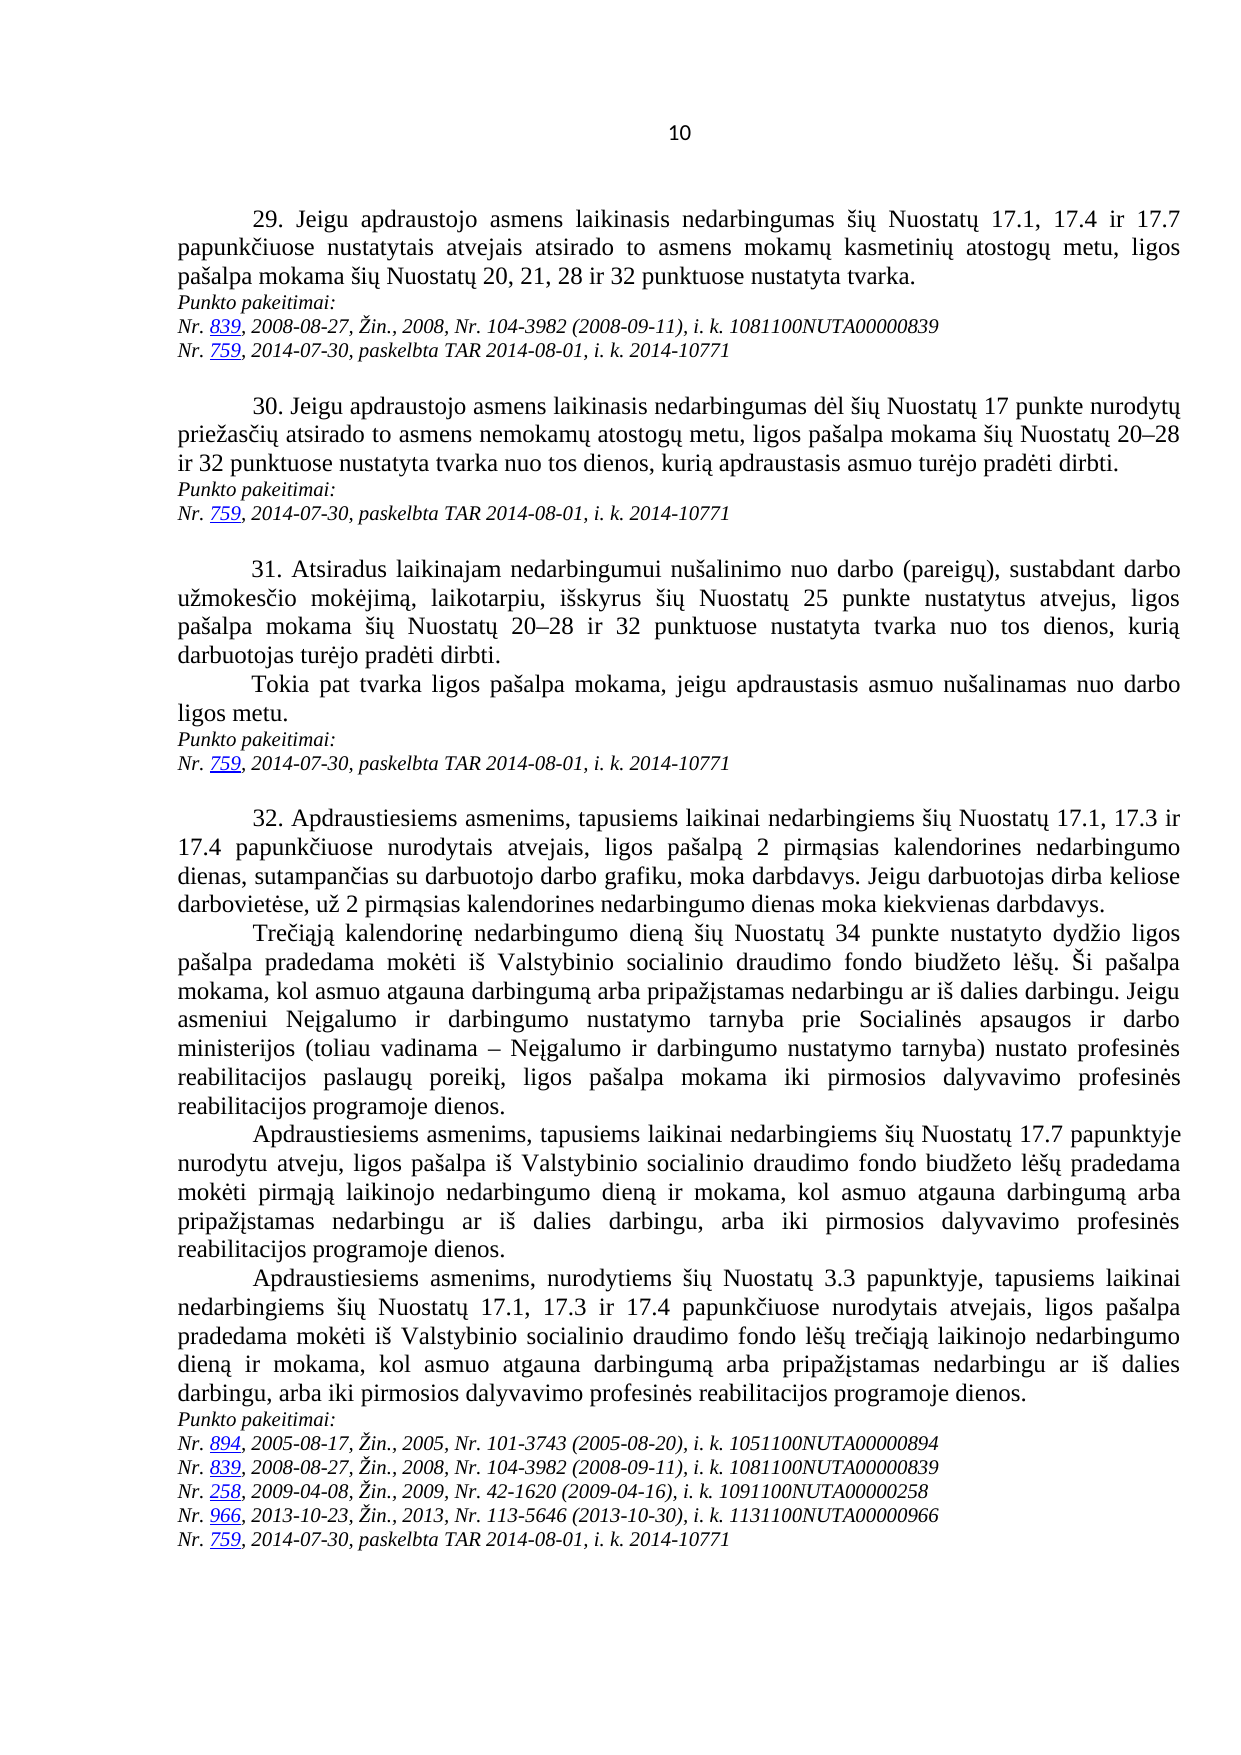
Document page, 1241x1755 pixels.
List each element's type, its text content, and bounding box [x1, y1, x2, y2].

text Apdraustiesiems asmenims, tapusiems laikinai nedarbingiems šių Nuostatų 17.7 papunktyje nurodytu atveju, ligos pašalpa iš Valstybinio socialinio draudimo fondo biudžeto lėšų pradedama mokėti pirmąją laikinojo nedarbingumo dieną ir mokama, kol asmuo atgauna darbingumą arba pripažįstamas nedarbingu ar iš dalies darbingu, arba iki pirmosios dalyvavimo profesinės reabilitacijos programoje dienos. [177, 1119, 1181, 1263]
text Apdraustiesiems asmenims, nurodytiems šių Nuostatų 3.3 papunktyje, tapusiems laikinai nedarbingiems šių Nuostatų 17.1, 17.3 ir 17.4 papunkčiuose nurodytais atvejais, ligos pašalpa pradedama mokėti iš Valstybinio socialinio draudimo fondo lėšų trečiąją laikinojo nedarbingumo dieną ir mokama, kol asmuo atgauna darbingumą arba pripažįstamas nedarbingu ar iš dalies darbingu, arba iki pirmosios dalyvavimo profesinės reabilitacijos programoje dienos. [177, 1263, 1181, 1407]
text Nr. 759, 2014-07-30, paskelbta TAR 2014-08-01, i. k. 2014-10771 [177, 1527, 1181, 1551]
text 31. Atsiradus laikinajam nedarbingumui nušalinimo nuo darbo (pareigų), sustabdant darbo užmokesčio mokėjimą, laikotarpiu, išskyrus šių Nuostatų 25 punkte nustatytus atvejus, ligos pašalpa mokama šių Nuostatų 20–28 ir 32 punktuose nustatyta tvarka nuo tos dienos, kurią darbuotojas turėjo pradėti dirbti. [177, 554, 1181, 669]
text Punkto pakeitimai: [177, 290, 1181, 314]
text Nr. 839, 2008-08-27, Žin., 2008, Nr. 104-3982 (2008-09-11), i. k. 1081100NUTA00000839 [177, 1455, 1181, 1479]
text Punkto pakeitimai: [177, 726, 1181, 751]
text 29. Jeigu apdraustojo asmens laikinasis nedarbingumas šių Nuostatų 17.1, 17.4 ir 17.7 papunkčiuose nustatytais atvejais atsirado to asmens mokamų kasmetinių atostogų metu, ligos pašalpa mokama šių Nuostatų 20, 21, 28 ir 32 punktuose nustatyta tvarka. [177, 204, 1181, 290]
text Nr. 759, 2014-07-30, paskelbta TAR 2014-08-01, i. k. 2014-10771 [177, 751, 1181, 774]
text Nr. 759, 2014-07-30, paskelbta TAR 2014-08-01, i. k. 2014-10771 [177, 501, 1181, 525]
text Nr. 839, 2008-08-27, Žin., 2008, Nr. 104-3982 (2008-09-11), i. k. 1081100NUTA00000839 [177, 314, 1181, 338]
text Trečiąją kalendorinę nedarbingumo dieną šių Nuostatų 34 punkte nustatyto dydžio ligos pašalpa pradedama mokėti iš Valstybinio socialinio draudimo fondo biudžeto lėšų. Ši pašalpa mokama, kol asmuo atgauna darbingumą arba pripažįstamas nedarbingu ar iš dalies darbingu. Jeigu asmeniui Neįgalumo ir darbingumo nustatymo tarnyba prie Socialinės apsaugos ir darbo ministerijos (toliau vadinama – Neįgalumo ir darbingumo nustatymo tarnyba) nustato profesinės reabilitacijos paslaugų poreikį, ligos pašalpa mokama iki pirmosios dalyvavimo profesinės reabilitacijos programoje dienos. [177, 918, 1181, 1119]
text Punkto pakeitimai: [177, 1407, 1181, 1431]
text Nr. 894, 2005-08-17, Žin., 2005, Nr. 101-3743 (2005-08-20), i. k. 1051100NUTA00000894 [177, 1431, 1181, 1455]
text Nr. 258, 2009-04-08, Žin., 2009, Nr. 42-1620 (2009-04-16), i. k. 1091100NUTA00000258 [177, 1479, 1181, 1503]
text Tokia pat tvarka ligos pašalpa mokama, jeigu apdraustasis asmuo nušalinamas nuo darbo ligos metu. [177, 669, 1181, 726]
text Punkto pakeitimai: [177, 477, 1181, 501]
text Nr. 759, 2014-07-30, paskelbta TAR 2014-08-01, i. k. 2014-10771 [177, 338, 1181, 362]
text 32. Apdraustiesiems asmenims, tapusiems laikinai nedarbingiems šių Nuostatų 17.1, 17.3 ir 17.4 papunkčiuose nurodytais atvejais, ligos pašalpą 2 pirmąsias kalendorines nedarbingumo dienas, sutampančias su darbuotojo darbo grafiku, moka darbdavys. Jeigu darbuotojas dirba keliose darbovietėse, už 2 pirmąsias kalendorines nedarbingumo dienas moka kiekvienas darbdavys. [177, 803, 1181, 918]
text Nr. 966, 2013-10-23, Žin., 2013, Nr. 113-5646 (2013-10-30), i. k. 1131100NUTA00000966 [177, 1503, 1181, 1527]
text 30. Jeigu apdraustojo asmens laikinasis nedarbingumas dėl šių Nuostatų 17 punkte nurodytų priežasčių atsirado to asmens nemokamų atostogų metu, ligos pašalpa mokama šių Nuostatų 20–28 ir 32 punktuose nustatyta tvarka nuo tos dienos, kurią apdraustasis asmuo turėjo pradėti dirbti. [177, 391, 1181, 477]
